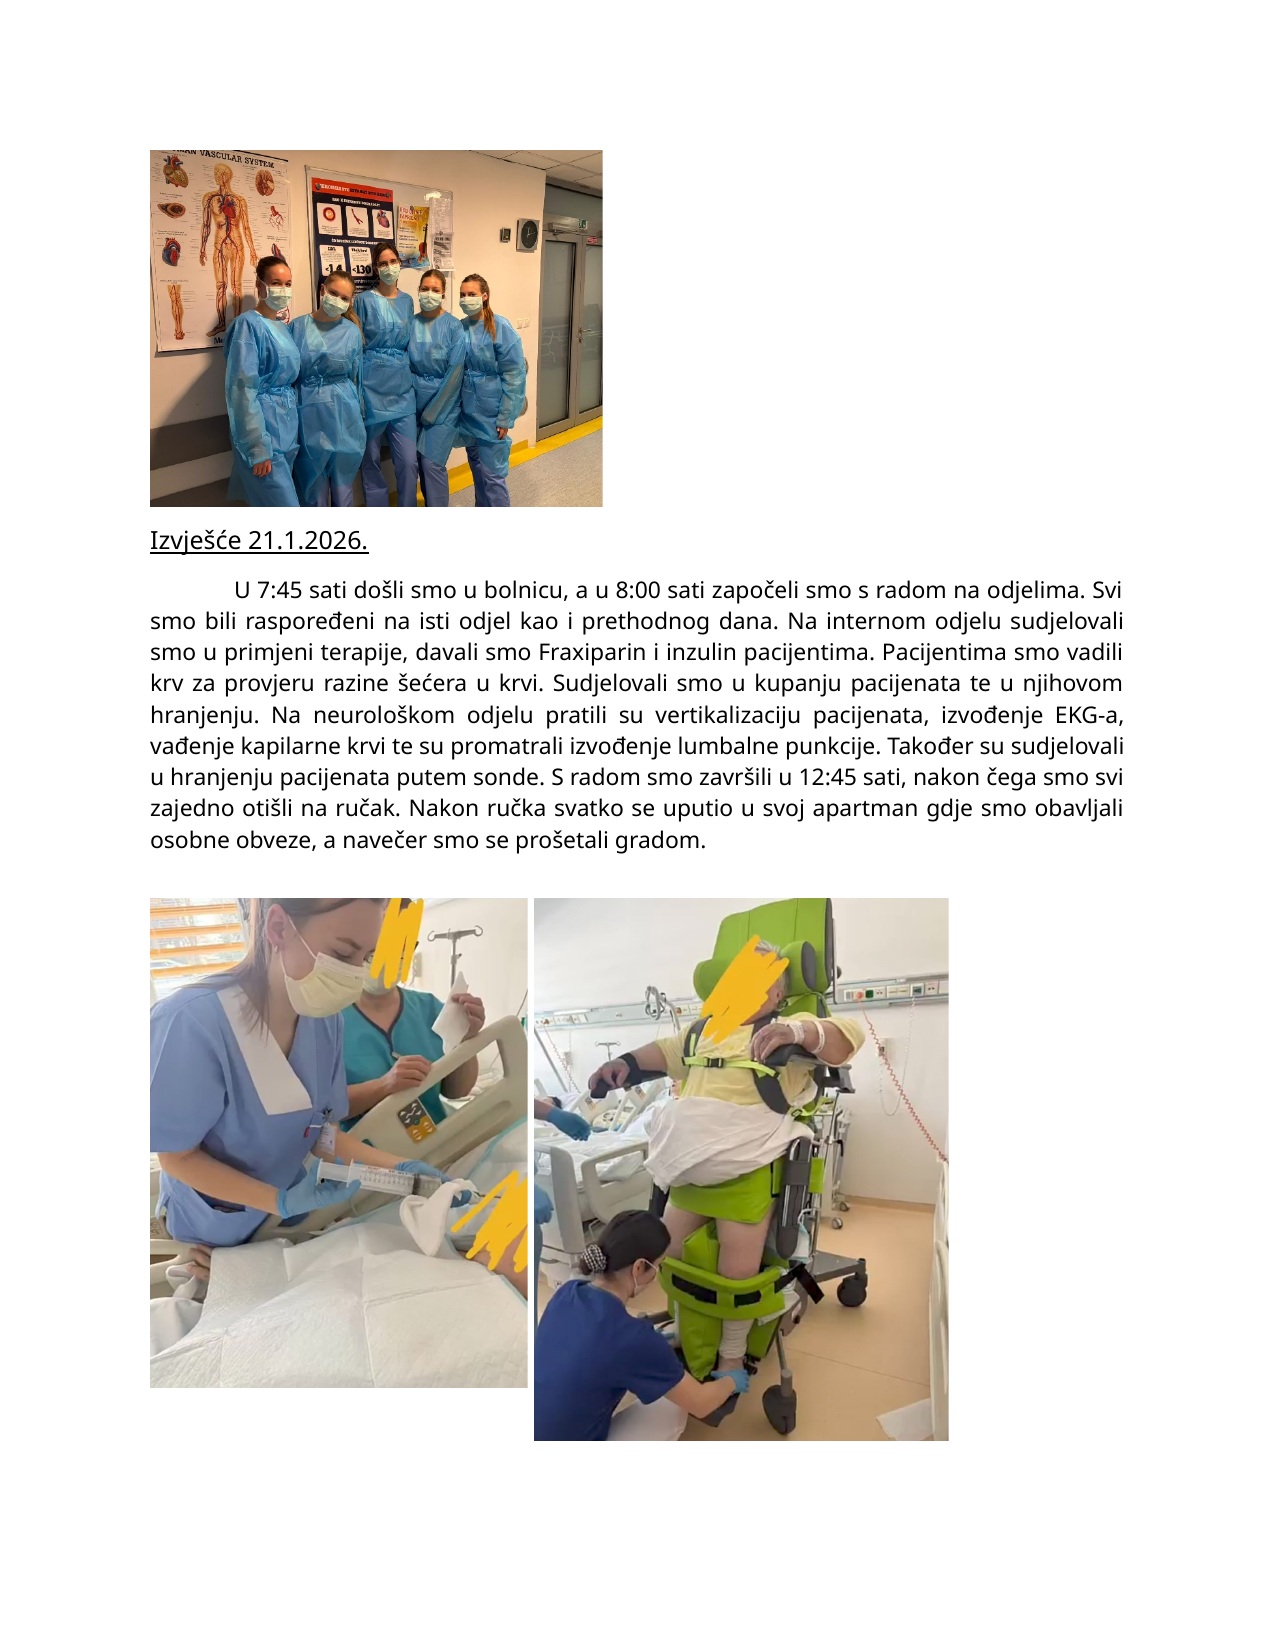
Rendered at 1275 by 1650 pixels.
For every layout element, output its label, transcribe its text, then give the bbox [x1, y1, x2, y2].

text Izvješće 21.1.2026. [150, 523, 1125, 557]
text U 7:45 sati došli smo u bolnicu, a u 8:00 sati započeli smo s radom na odjelima. Svi smo bili raspoređeni na isti odjel kao i prethodnog dana. Na internom odjelu sudjelovali smo u primjeni terapije, davali smo Fraxiparin i inzulin pacijentima. Pacijentima smo vadili krv za provjeru razine šećera u krvi. Sudjelovali smo u kupanju pacijenata te u njihovom hranjenju. Na neurološkom odjelu pratili su vertikalizaciju pacijenata, izvođenje EKG-a, vađenje kapilarne krvi te su promatrali izvođenje lumbalne punkcije. Također su sudjelovali u hranjenju pacijenata putem sonde. S radom smo završili u 12:45 sati, nakon čega smo svi zajedno otišli na ručak. Nakon ručka svatko se uputio u svoj apartman gdje smo obavljali osobne obveze, a navečer smo se prošetali gradom. [150, 574, 1125, 855]
